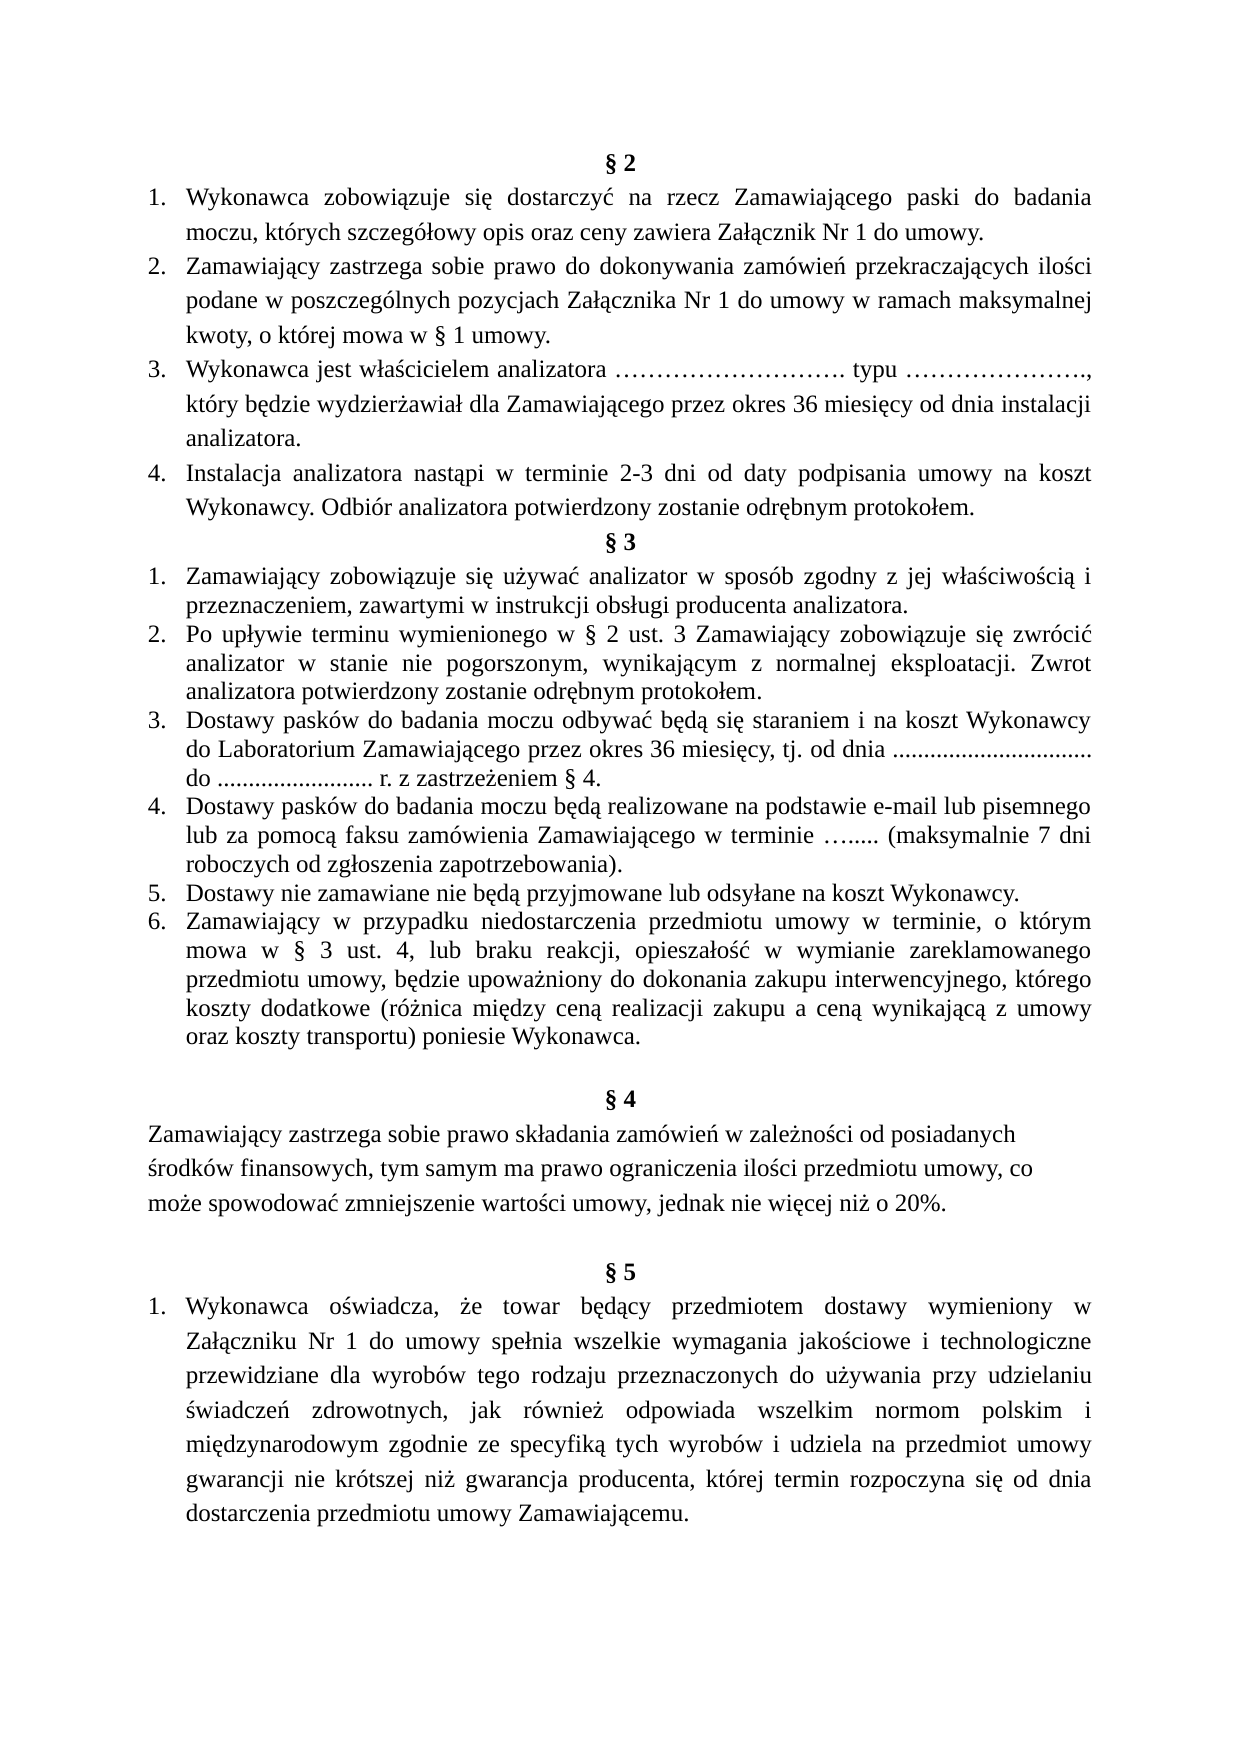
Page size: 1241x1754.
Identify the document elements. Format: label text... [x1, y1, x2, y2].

text § 4 [148, 1084, 1092, 1113]
list Dostawy nie zamawiane nie będą przyjmowane lub odsyłane na koszt Wykonawcy. [148, 878, 1092, 906]
text Zamawiający zastrzega sobie prawo składania zamówień w zależności od posiadanych [148, 1119, 1092, 1148]
text środków finansowych, tym samym ma prawo ograniczenia ilości przedmiotu umowy, co [148, 1153, 1092, 1182]
list Zamawiający zobowiązuje się używać analizator w sposób zgodny z jej właściwością i przeznaczeniem, zawartymi w instrukcji obsługi producenta analizatora. [148, 561, 1092, 619]
text § 3 [148, 527, 1092, 556]
list Zamawiający w przypadku niedostarczenia przedmiotu umowy w terminie, o którym mowa w § 3 ust. 4, lub braku reakcji, opieszałość w wymianie zareklamowanego przedmiotu umowy, będzie upoważniony do dokonania zakupu interwencyjnego, którego koszty dodatkowe (różnica między ceną realizacji zakupu a ceną wynikającą z umowy oraz koszty transportu) poniesie Wykonawca. [148, 906, 1092, 1050]
list Zamawiający zastrzega sobie prawo do dokonywania zamówień przekraczających ilości podane w poszczególnych pozycjach Załącznika Nr 1 do umowy w ramach maksymalnej kwoty, o której mowa w § 1 umowy. [148, 251, 1092, 349]
list Instalacja analizatora nastąpi w terminie 2-3 dni od daty podpisania umowy na koszt Wykonawcy. Odbiór analizatora potwierdzony zostanie odrębnym protokołem. [148, 458, 1092, 521]
list Wykonawca jest właścicielem analizatora ………………………. typu …………………., który będzie wydzierżawiał dla Zamawiającego przez okres 36 miesięcy od dnia instalacji analizatora. [148, 354, 1092, 452]
list Dostawy pasków do badania moczu będą realizowane na podstawie e-mail lub pisemnego lub za pomocą faksu zamówienia Zamawiającego w terminie …..... (maksymalnie 7 dni roboczych od zgłoszenia zapotrzebowania). [148, 791, 1092, 878]
text § 2 [148, 148, 1092, 176]
list Dostawy pasków do badania moczu odbywać będą się staraniem i na koszt Wykonawcy do Laboratorium Zamawiającego przez okres 36 miesięcy, tj. od dnia ................................ do ......................... r. z zastrzeżeniem § 4. [148, 705, 1092, 791]
text może spowodować zmniejszenie wartości umowy, jednak nie więcej niż o 20%. [148, 1188, 1092, 1217]
text § 5 [148, 1257, 1092, 1286]
list Wykonawca oświadcza, że towar będący przedmiotem dostawy wymieniony w Załączniku Nr 1 do umowy spełnia wszelkie wymagania jakościowe i technologiczne przewidziane dla wyrobów tego rodzaju przeznaczonych do używania przy udzielaniu świadczeń zdrowotnych, jak również odpowiada wszelkim normom polskim i międzynarodowym zgodnie ze specyfiką tych wyrobów i udziela na przedmiot umowy gwarancji nie krótszej niż gwarancja producenta, której termin rozpoczyna się od dnia dostarczenia przedmiotu umowy Zamawiającemu. [148, 1291, 1092, 1527]
list Wykonawca zobowiązuje się dostarczyć na rzecz Zamawiającego paski do badania moczu, których szczegółowy opis oraz ceny zawiera Załącznik Nr 1 do umowy. [148, 182, 1092, 245]
list Po upływie terminu wymienionego w § 2 ust. 3 Zamawiający zobowiązuje się zwrócić analizator w stanie nie pogorszonym, wynikającym z normalnej eksploatacji. Zwrot analizatora potwierdzony zostanie odrębnym protokołem. [148, 619, 1092, 705]
